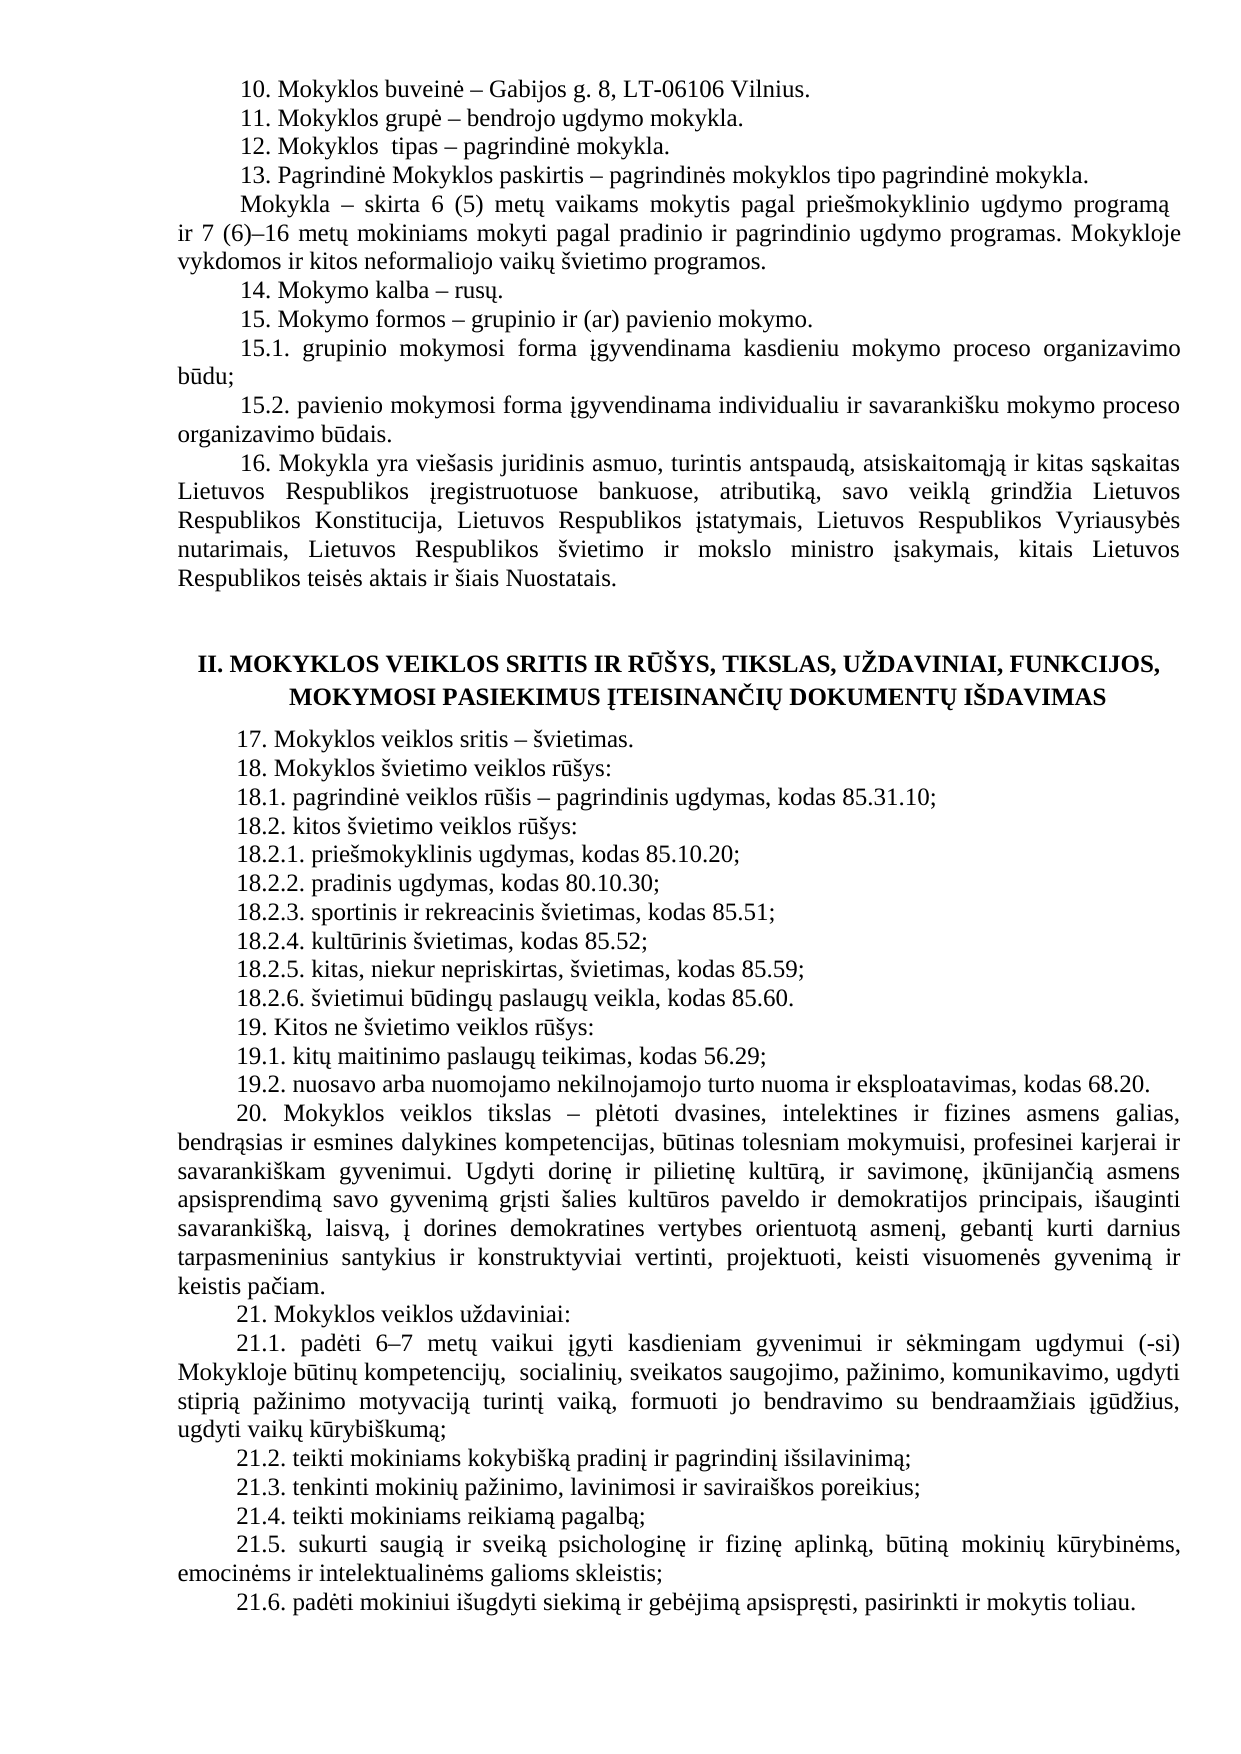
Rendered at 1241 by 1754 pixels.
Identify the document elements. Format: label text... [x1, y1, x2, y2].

text 21.1. padėti 6–7 metų vaikui įgyti kasdieniam gyvenimui ir sėkmingam ugdymui (-si) Mokykloje būtinų kompetencijų, socialinių, sveikatos saugojimo, pažinimo, komunikavimo, ugdyti stiprią pažinimo motyvaciją turintį vaiką, formuoti jo bendravimo su bendraamžiais įgūdžius, ugdyti vaikų kūrybiškumą; [177, 1328, 1181, 1443]
text 18.2. kitos švietimo veiklos rūšys: [177, 811, 1181, 839]
text 18.2.5. kitas, niekur nepriskirtas, švietimas, kodas 85.59; [177, 954, 1181, 983]
text 18.2.6. švietimui būdingų paslaugų veikla, kodas 85.60. [221, 983, 1181, 1012]
text 15.1. grupinio mokymosi forma įgyvendinama kasdieniu mokymo proceso organizavimo būdu; [177, 333, 1181, 390]
text II. MOKYKLOS VEIKLOS SRITIS IR RŪŠYS, TIKSLAS, UŽDAVINIAI, FUNKCIJOS, MOKYMOSI PASIEKIMUS ĮTEISINANČIŲ DOKUMENTŲ IŠDAVIMAS [177, 649, 1181, 711]
text 18.2.2. pradinis ugdymas, kodas 80.10.30; [221, 868, 1181, 897]
text 18.2.3. sportinis ir rekreacinis švietimas, kodas 85.51; [177, 897, 1181, 926]
text 10. Mokyklos buveinė – Gabijos g. 8, LT-06106 Vilnius. [177, 74, 1181, 103]
text 19.2. nuosavo arba nuomojamo nekilnojamojo turto nuoma ir eksploatavimas, kodas 68.20. [177, 1069, 1181, 1098]
text 16. Mokykla yra viešasis juridinis asmuo, turintis antspaudą, atsiskaitomąją ir kitas sąskaitas Lietuvos Respublikos įregistruotuose bankuose, atributiką, savo veiklą grindžia Lietuvos Respublikos Konstitucija, Lietuvos Respublikos įstatymais, Lietuvos Respublikos Vyriausybės nutarimais, Lietuvos Respublikos švietimo ir mokslo ministro įsakymais, kitais Lietuvos Respublikos teisės aktais ir šiais Nuostatais. [177, 448, 1181, 591]
text 13. Pagrindinė Mokyklos paskirtis – pagrindinės mokyklos tipo pagrindinė mokykla. [177, 160, 1181, 189]
text 21.5. sukurti saugią ir sveiką psichologinę ir fizinę aplinką, būtiną mokinių kūrybinėms, emocinėms ir intelektualinėms galioms skleistis; [177, 1529, 1181, 1587]
text 21.6. padėti mokiniui išugdyti siekimą ir gebėjimą apsispręsti, pasirinkti ir mokytis toliau. [177, 1587, 1181, 1616]
text 19. Kitos ne švietimo veiklos rūšys: [177, 1012, 1181, 1041]
text 21.2. teikti mokiniams kokybišką pradinį ir pagrindinį išsilavinimą; [177, 1443, 1181, 1472]
text 19.1. kitų maitinimo paslaugų teikimas, kodas 56.29; [177, 1041, 1181, 1069]
text 18. Mokyklos švietimo veiklos rūšys: [177, 753, 1181, 782]
text 15.2. pavienio mokymosi forma įgyvendinama individualiu ir savarankišku mokymo proceso organizavimo būdais. [177, 390, 1181, 448]
text 12. Mokyklos tipas – pagrindinė mokykla. [177, 131, 1181, 160]
text 15. Mokymo formos – grupinio ir (ar) pavienio mokymo. [177, 304, 1181, 333]
text Mokykla – skirta 6 (5) metų vaikams mokytis pagal priešmokyklinio ugdymo programą ir 7 (6)–16 metų mokiniams mokyti pagal pradinio ir pagrindinio ugdymo programas. Mokykloje vykdomos ir kitos neformaliojo vaikų švietimo programos. [177, 189, 1181, 275]
text 18.2.1. priešmokyklinis ugdymas, kodas 85.10.20; [177, 839, 1181, 868]
text 14. Mokymo kalba – rusų. [177, 275, 1181, 304]
text 18.1. pagrindinė veiklos rūšis – pagrindinis ugdymas, kodas 85.31.10; [177, 782, 1181, 811]
text 18.2.4. kultūrinis švietimas, kodas 85.52; [221, 926, 1181, 954]
text 11. Mokyklos grupė – bendrojo ugdymo mokykla. [177, 103, 1181, 131]
text 21.3. tenkinti mokinių pažinimo, lavinimosi ir saviraiškos poreikius; [177, 1472, 1181, 1501]
text 17. Mokyklos veiklos sritis – švietimas. [177, 724, 1181, 753]
text 21. Mokyklos veiklos uždaviniai: [177, 1299, 1181, 1328]
text 21.4. teikti mokiniams reikiamą pagalbą; [177, 1501, 1181, 1529]
text 20. Mokyklos veiklos tikslas – plėtoti dvasines, intelektines ir fizines asmens galias, bendrąsias ir esmines dalykines kompetencijas, būtinas tolesniam mokymuisi, profesinei karjerai ir savarankiškam gyvenimui. Ugdyti dorinę ir pilietinę kultūrą, ir savimonę, įkūnijančią asmens apsisprendimą savo gyvenimą grįsti šalies kultūros paveldo ir demokratijos principais, išauginti savarankišką, laisvą, į dorines demokratines vertybes orientuotą asmenį, gebantį kurti darnius tarpasmeninius santykius ir konstruktyviai vertinti, projektuoti, keisti visuomenės gyvenimą ir keistis pačiam. [177, 1098, 1181, 1299]
